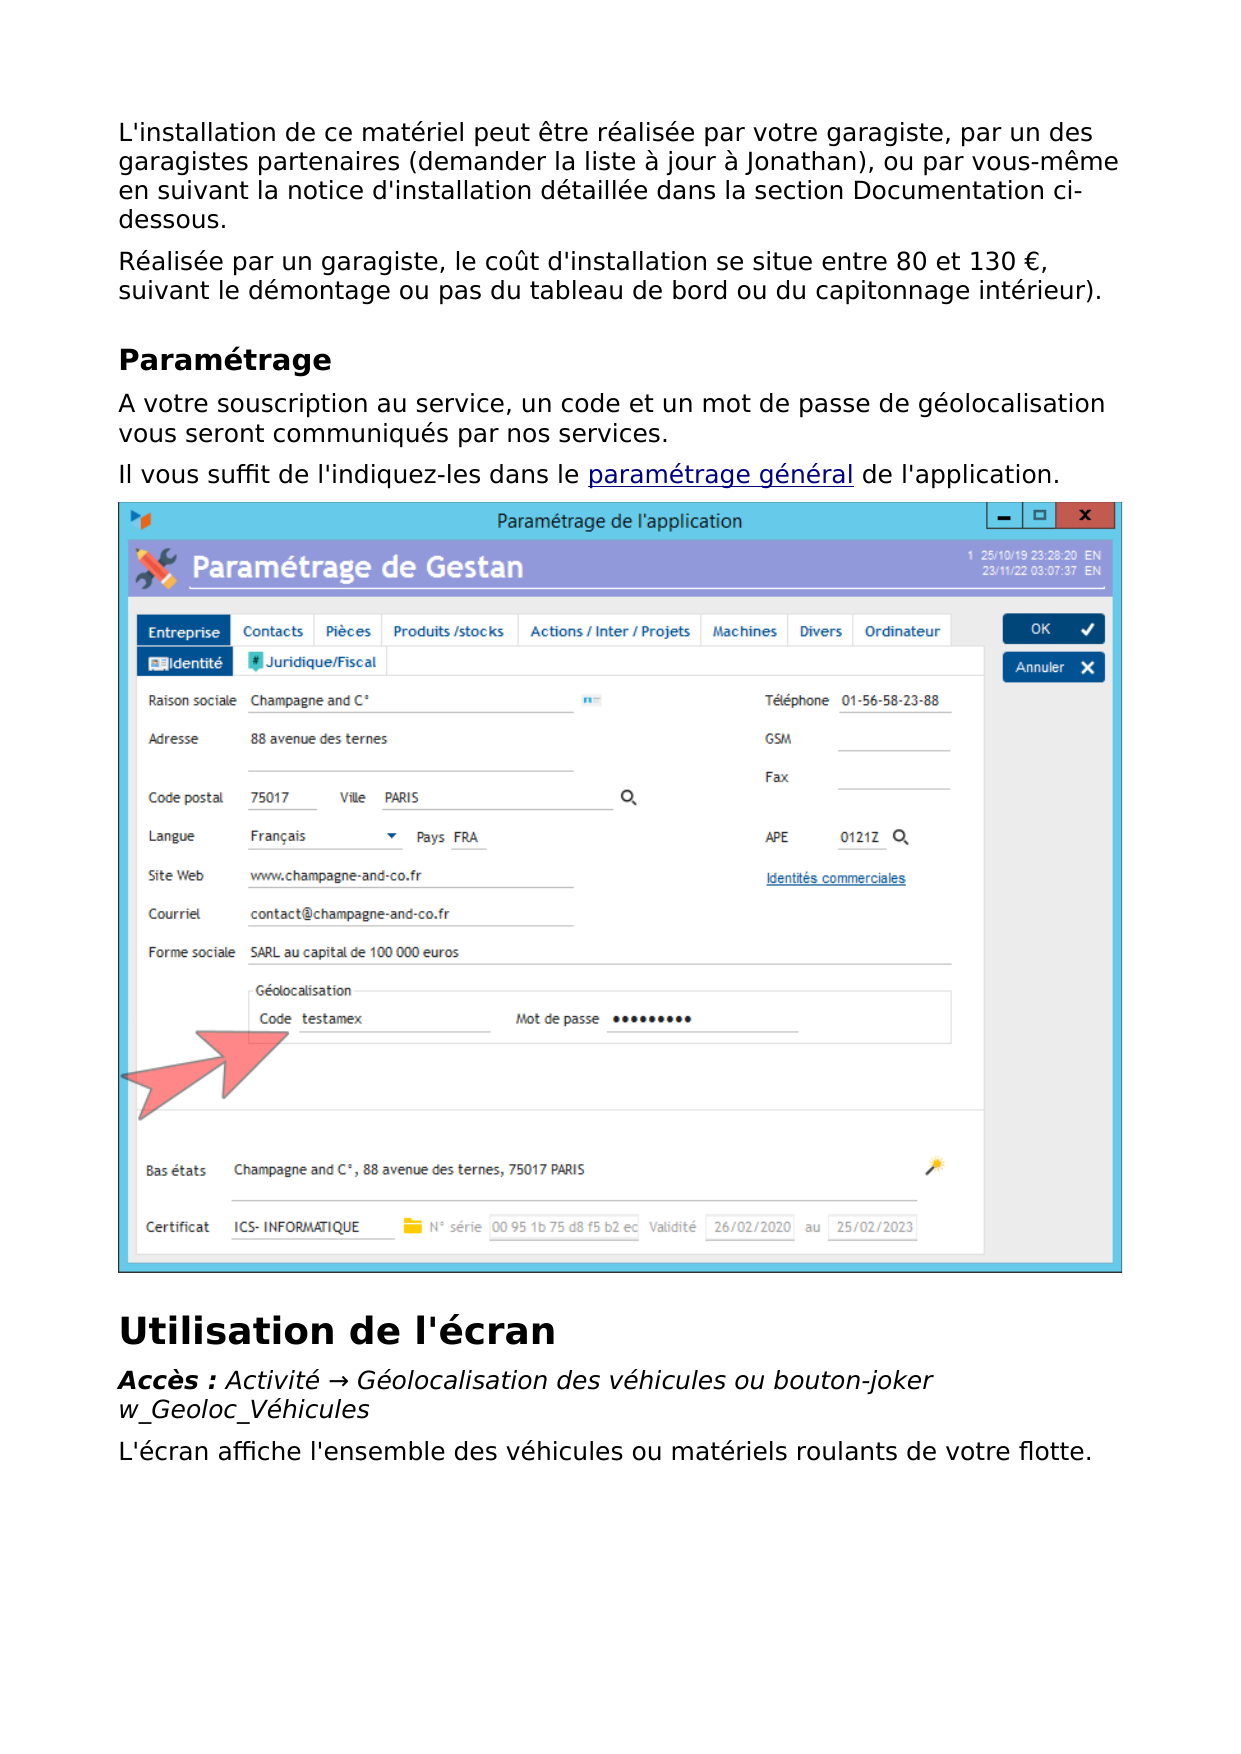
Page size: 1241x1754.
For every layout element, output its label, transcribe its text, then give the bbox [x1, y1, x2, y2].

text Il vous suffit de l'indiquez-les dans le paramétrage général de l'application. [118, 460, 1122, 489]
text L'installation de ce matériel peut être réalisée par votre garagiste, par un des garagistes partenaires (demander la liste à jour à Jonathan), ou par vous-même en suivant la notice d'installation détaillée dans la section Documentation ci-dessous. [118, 118, 1122, 235]
subtitle Paramétrage [118, 343, 1122, 377]
text Accès : Activité → Géolocalisation des véhicules ou bouton-joker w_Geoloc_Véhicules [118, 1366, 1122, 1424]
text Réalisée par un garagiste, le coût d'installation se situe entre 80 et 130 €, suivant le démontage ou pas du tableau de bord ou du capitonnage intérieur). [118, 247, 1122, 306]
subtitle Utilisation de l'écran [118, 1310, 1122, 1354]
text L'écran affiche l'ensemble des véhicules ou matériels roulants de votre flotte. [118, 1437, 1122, 1466]
picture [118, 502, 1123, 1273]
text A votre souscription au service, un code et un mot de passe de géolocalisation vous seront communiqués par nos services. [118, 389, 1122, 448]
